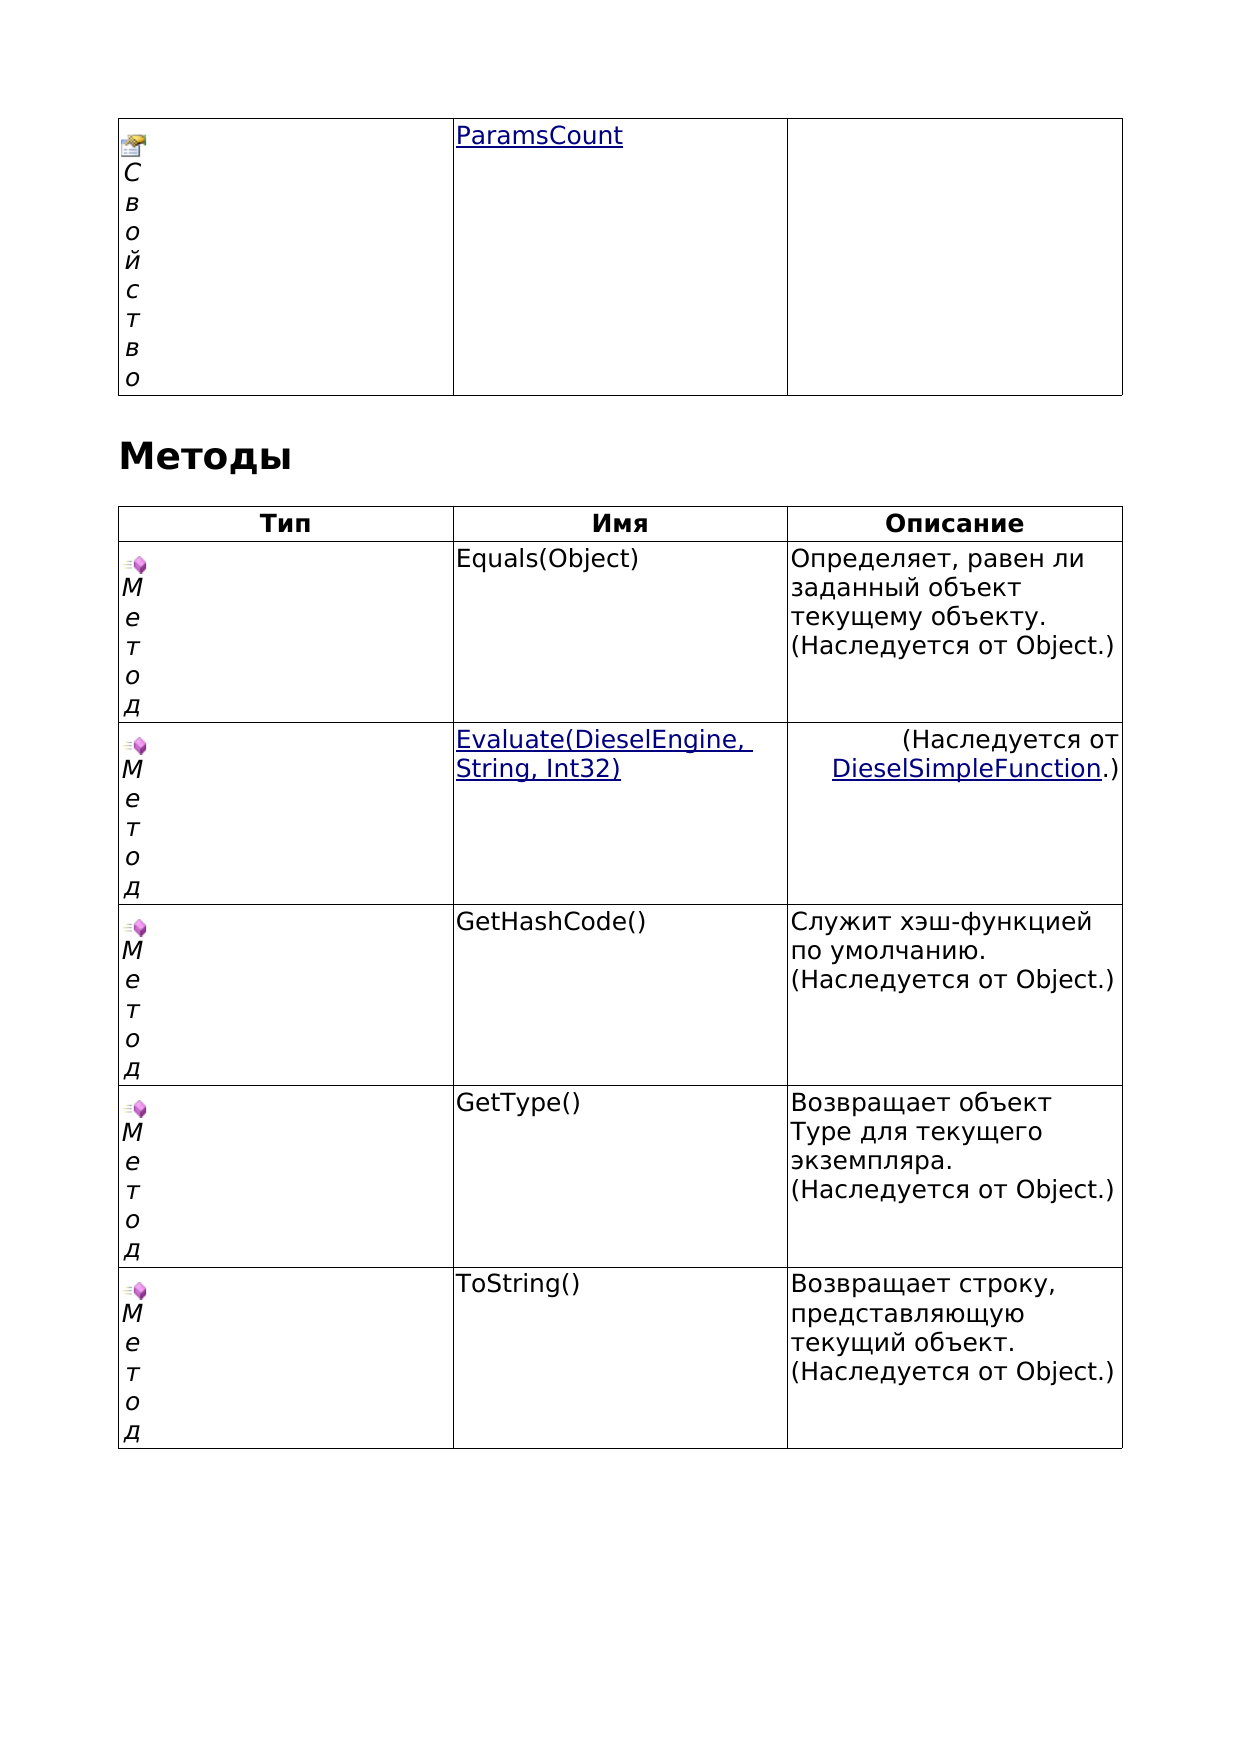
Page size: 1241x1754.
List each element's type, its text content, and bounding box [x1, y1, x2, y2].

table_cell [119, 905, 453, 1085]
table_cell Equals(Object) [454, 542, 787, 722]
table_cell ParamsCount [454, 119, 787, 395]
picture [121, 1282, 147, 1300]
picture [121, 133, 147, 159]
table_cell [119, 542, 453, 722]
table_header Тип [119, 507, 453, 541]
table_cell Возвращает строку, представляющую текущий объект. (Наследуется от Object.) [788, 1268, 1122, 1448]
table_cell Служит хэш-функцией по умолчанию. (Наследуется от Object.) [788, 905, 1122, 1085]
table_header Описание [788, 507, 1122, 541]
table_cell [119, 723, 453, 904]
table_cell [119, 119, 453, 395]
table_cell Определяет, равен ли заданный объект текущему объекту. (Наследуется от Object.) [788, 542, 1122, 722]
picture [121, 556, 147, 574]
table_cell [119, 1086, 453, 1267]
table_cell [119, 1268, 453, 1448]
table_cell ToString() [454, 1268, 787, 1448]
table_header Имя [454, 507, 787, 541]
picture [121, 919, 147, 937]
table_cell GetHashCode() [454, 905, 787, 1085]
table_cell GetType() [454, 1086, 787, 1267]
table_cell [788, 119, 1122, 395]
picture [121, 737, 147, 755]
subtitle Методы [118, 435, 1122, 478]
table_cell Возвращает объект Type для текущего экземпляра. (Наследуется от Object.) [788, 1086, 1122, 1267]
table_cell (Наследуется от DieselSimpleFunction.) [788, 723, 1122, 904]
table_cell Evaluate(DieselEngine, String, Int32) [454, 723, 787, 904]
picture [121, 1100, 147, 1118]
